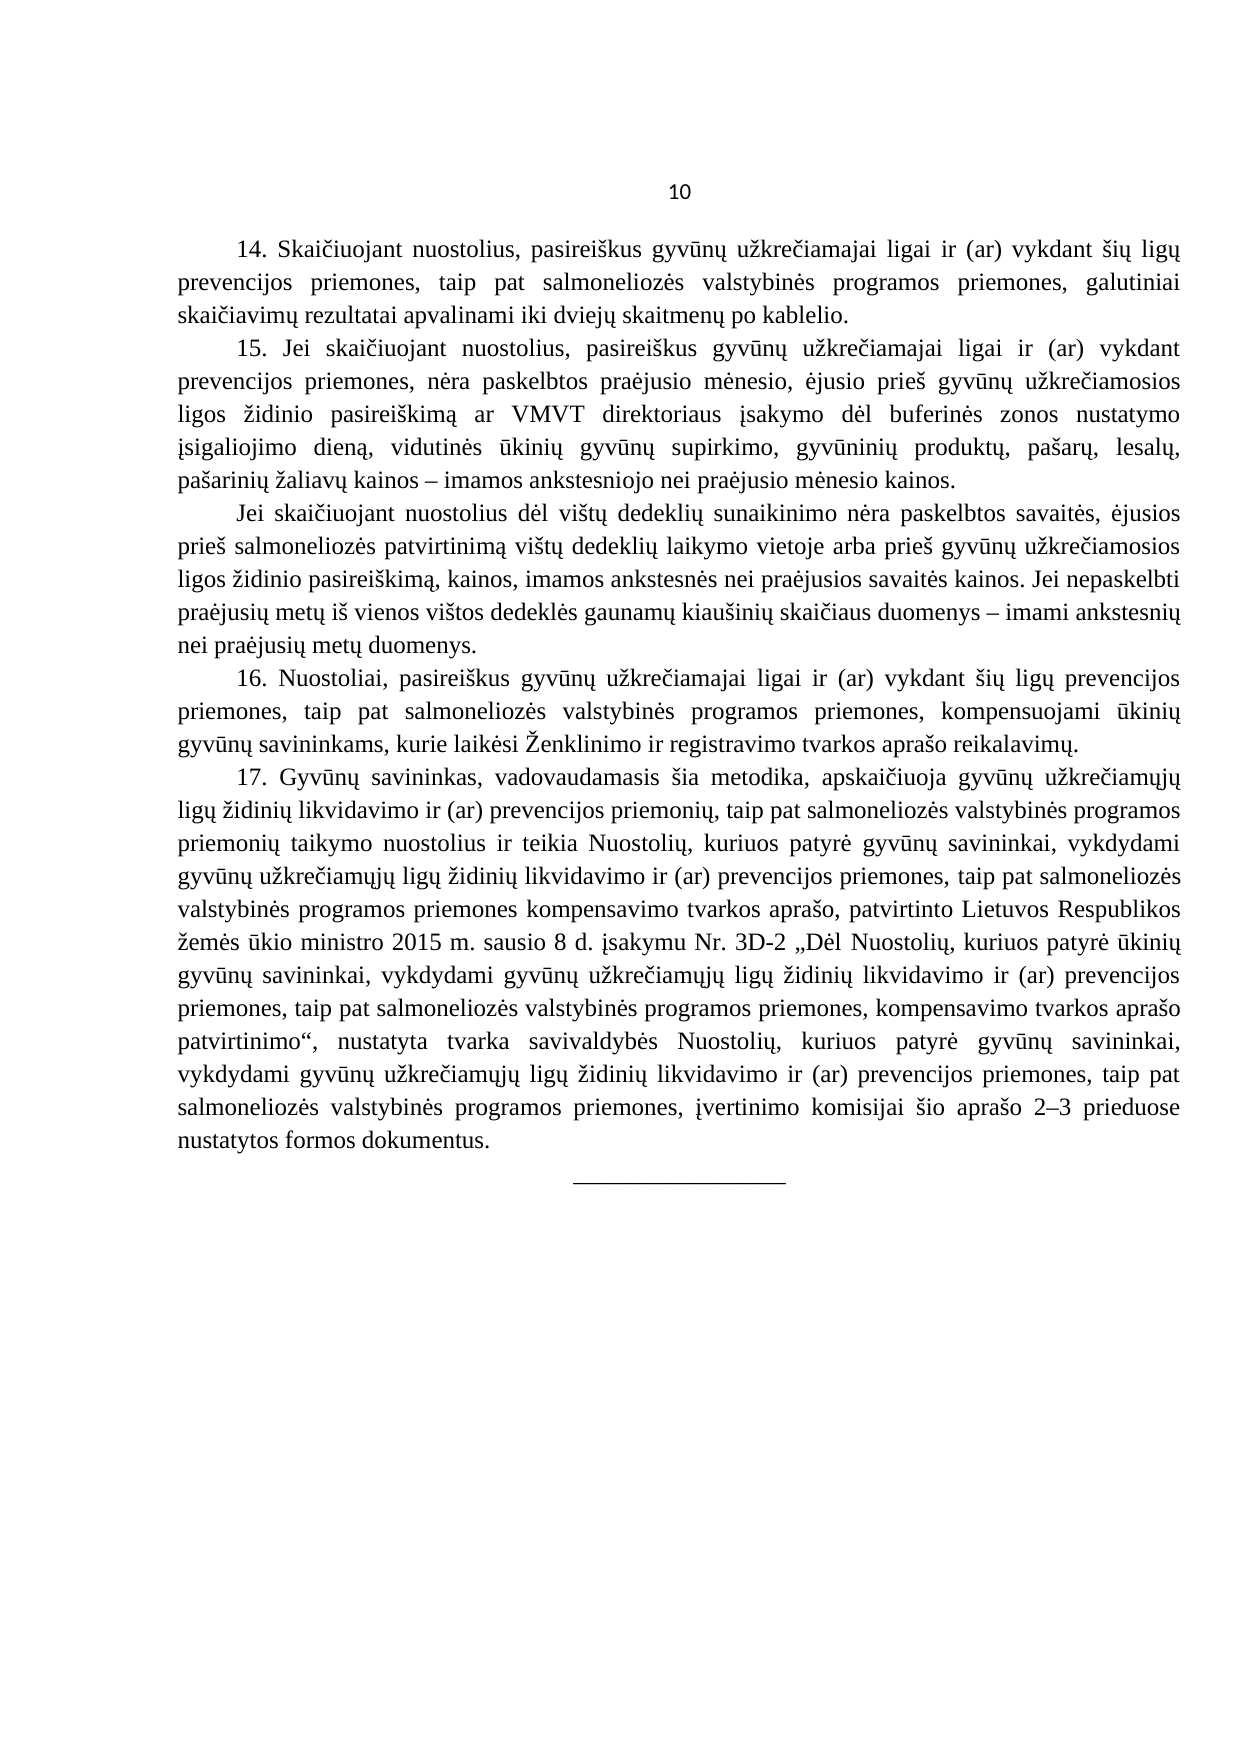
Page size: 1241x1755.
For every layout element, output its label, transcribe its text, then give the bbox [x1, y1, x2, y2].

text 14. Skaičiuojant nuostolius, pasireiškus gyvūnų užkrečiamajai ligai ir (ar) vykdant šių ligų prevencijos priemones, taip pat salmoneliozės valstybinės programos priemones, galutiniai skaičiavimų rezultatai apvalinami iki dviejų skaitmenų po kablelio. [177, 234, 1181, 329]
text 17. Gyvūnų savininkas, vadovaudamasis šia metodika, apskaičiuoja gyvūnų užkrečiamųjų ligų židinių likvidavimo ir (ar) prevencijos priemonių, taip pat salmoneliozės valstybinės programos priemonių taikymo nuostolius ir teikia Nuostolių, kuriuos patyrė gyvūnų savininkai, vykdydami gyvūnų užkrečiamųjų ligų židinių likvidavimo ir (ar) prevencijos priemones, taip pat salmoneliozės valstybinės programos priemones kompensavimo tvarkos aprašo, patvirtinto Lietuvos Respublikos žemės ūkio ministro 2015 m. sausio 8 d. įsakymu Nr. 3D-2 „Dėl Nuostolių, kuriuos patyrė ūkinių gyvūnų savininkai, vykdydami gyvūnų užkrečiamųjų ligų židinių likvidavimo ir (ar) prevencijos priemones, taip pat salmoneliozės valstybinės programos priemones, kompensavimo tvarkos aprašo patvirtinimo“, nustatyta tvarka savivaldybės Nuostolių, kuriuos patyrė gyvūnų savininkai, vykdydami gyvūnų užkrečiamųjų ligų židinių likvidavimo ir (ar) prevencijos priemones, taip pat salmoneliozės valstybinės programos priemones, įvertinimo komisijai šio aprašo 2–3 prieduose nustatytos formos dokumentus. [177, 762, 1181, 1154]
text Jei skaičiuojant nuostolius dėl vištų dedeklių sunaikinimo nėra paskelbtos savaitės, ėjusios prieš salmoneliozės patvirtinimą vištų dedeklių laikymo vietoje arba prieš gyvūnų užkrečiamosios ligos židinio pasireiškimą, kainos, imamos ankstesnės nei praėjusios savaitės kainos. Jei nepaskelbti praėjusių metų iš vienos vištos dedeklės gaunamų kiaušinių skaičiaus duomenys – imami ankstesnių nei praėjusių metų duomenys. [177, 498, 1181, 659]
text 15. Jei skaičiuojant nuostolius, pasireiškus gyvūnų užkrečiamajai ligai ir (ar) vykdant prevencijos priemones, nėra paskelbtos praėjusio mėnesio, ėjusio prieš gyvūnų užkrečiamosios ligos židinio pasireiškimą ar VMVT direktoriaus įsakymo dėl buferinės zonos nustatymo įsigaliojimo dieną, vidutinės ūkinių gyvūnų supirkimo, gyvūninių produktų, pašarų, lesalų, pašarinių žaliavų kainos – imamos ankstesniojo nei praėjusio mėnesio kainos. [177, 333, 1181, 494]
text 16. Nuostoliai, pasireiškus gyvūnų užkrečiamajai ligai ir (ar) vykdant šių ligų prevencijos priemones, taip pat salmoneliozės valstybinės programos priemones, kompensuojami ūkinių gyvūnų savininkams, kurie laikėsi Ženklinimo ir registravimo tvarkos aprašo reikalavimų. [177, 663, 1181, 758]
text _________________ [177, 1158, 1181, 1187]
